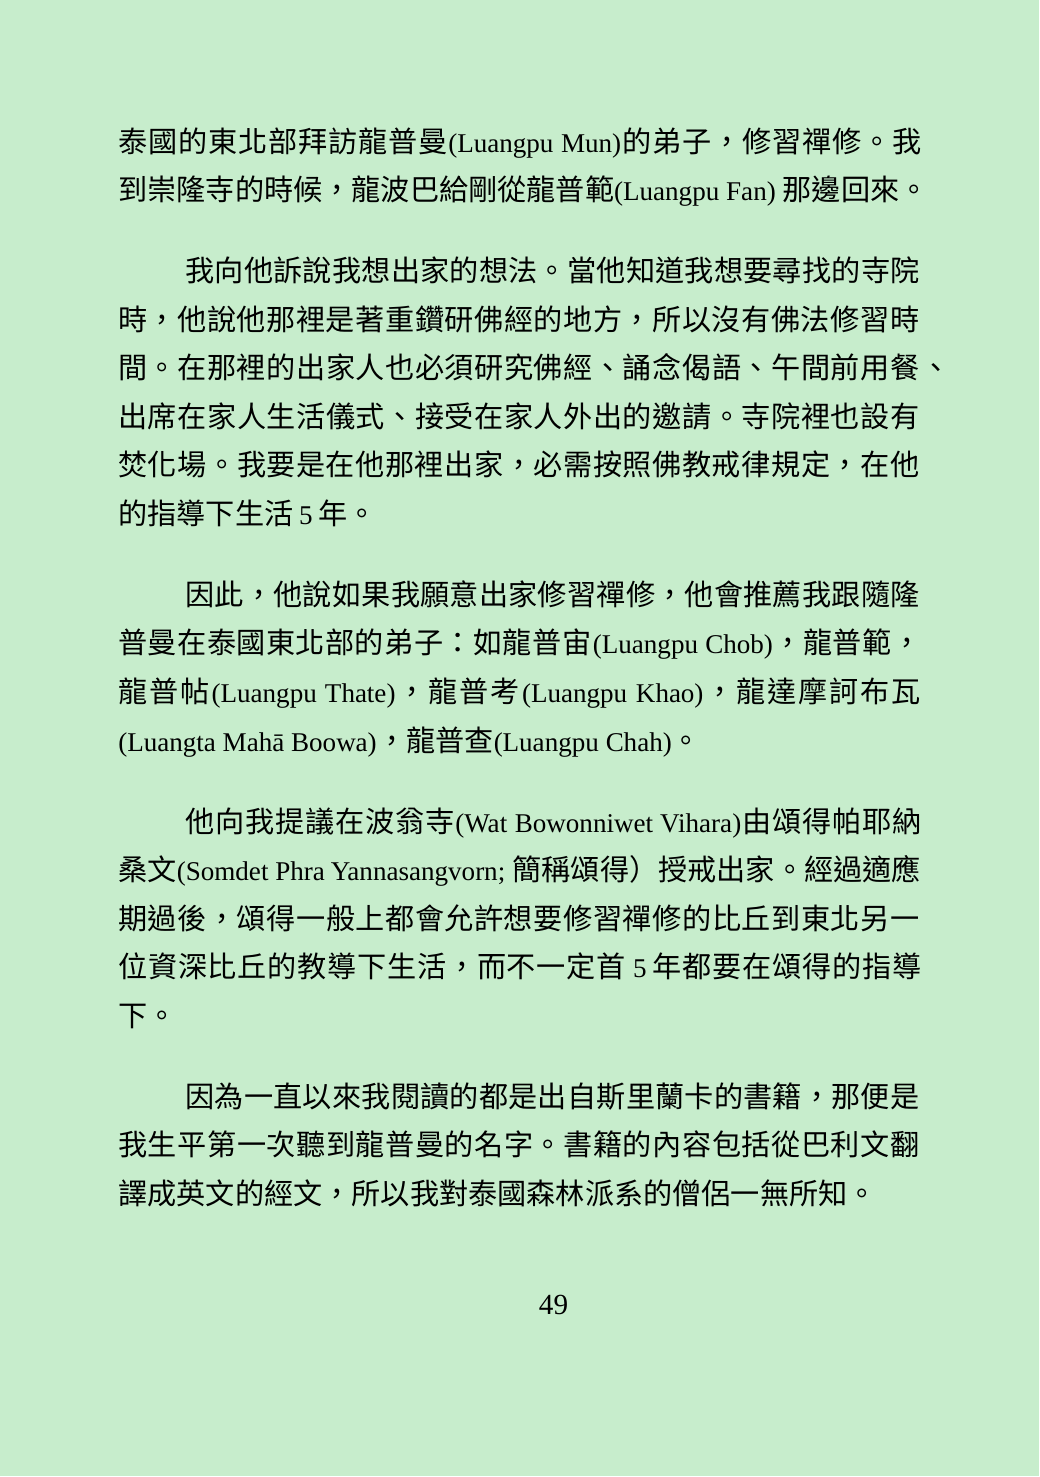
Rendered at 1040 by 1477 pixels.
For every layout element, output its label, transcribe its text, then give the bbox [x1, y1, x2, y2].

text 他向我提議在波翁寺(Wat Bowonniwet Vihara)由頌得帕耶納桑文(Somdet Phra Yannasangvorn; 簡稱頌得）授戒出家。經過適應期過後，頌得一般上都會允許想要修習禪修的比丘到東北另一位資深比丘的教導下生活，而不一定首5年都要在頌得的指導下。 [118, 798, 921, 1034]
text 因為一直以來我閱讀的都是出自斯里蘭卡的書籍，那便是我生平第一次聽到龍普曼的名字。書籍的內容包括從巴利文翻譯成英文的經文，所以我對泰國森林派系的僧侶一無所知。 [118, 1073, 921, 1213]
text 我向他訴說我想出家的想法。當他知道我想要尋找的寺院時，他說他那裡是著重鑽研佛經的地方，所以沒有佛法修習時間。在那裡的出家人也必須研究佛經、誦念偈語、午間前用餐、出席在家人生活儀式、接受在家人外出的邀請。寺院裡也設有焚化場。我要是在他那裡出家，必需按照佛教戒律規定，在他的指導下生活5年。 [118, 248, 921, 533]
text 因此，他說如果我願意出家修習禪修，他會推薦我跟隨隆普曼在泰國東北部的弟子：如龍普宙(Luangpu Chob)，龍普範，龍普帖(Luangpu Thate)，龍普考(Luangpu Khao)，龍達摩訶布瓦(Luangta Mahā Boowa)，龍普查(Luangpu Chah)。 [118, 571, 921, 759]
text 決定了要出家以後，我到崇隆寺(Wat Chonglom)尋求一位出家人的意見。這間是屬於泰國法宗派的寺院，戒律嚴格，受到當地居民的尊敬。當時寺院的住持是龍波巴給(Luangpor Buagate Pathumsiro)。每當寺院沒有舉行儀式的時候，他便會到泰國的東北部拜訪龍普曼(Luangpu Mun)的弟子，修習禪修。我到崇隆寺的時候，龍波巴給剛從龍普範(Luangpu Fan) 那邊回來。 [118, 118, 921, 209]
